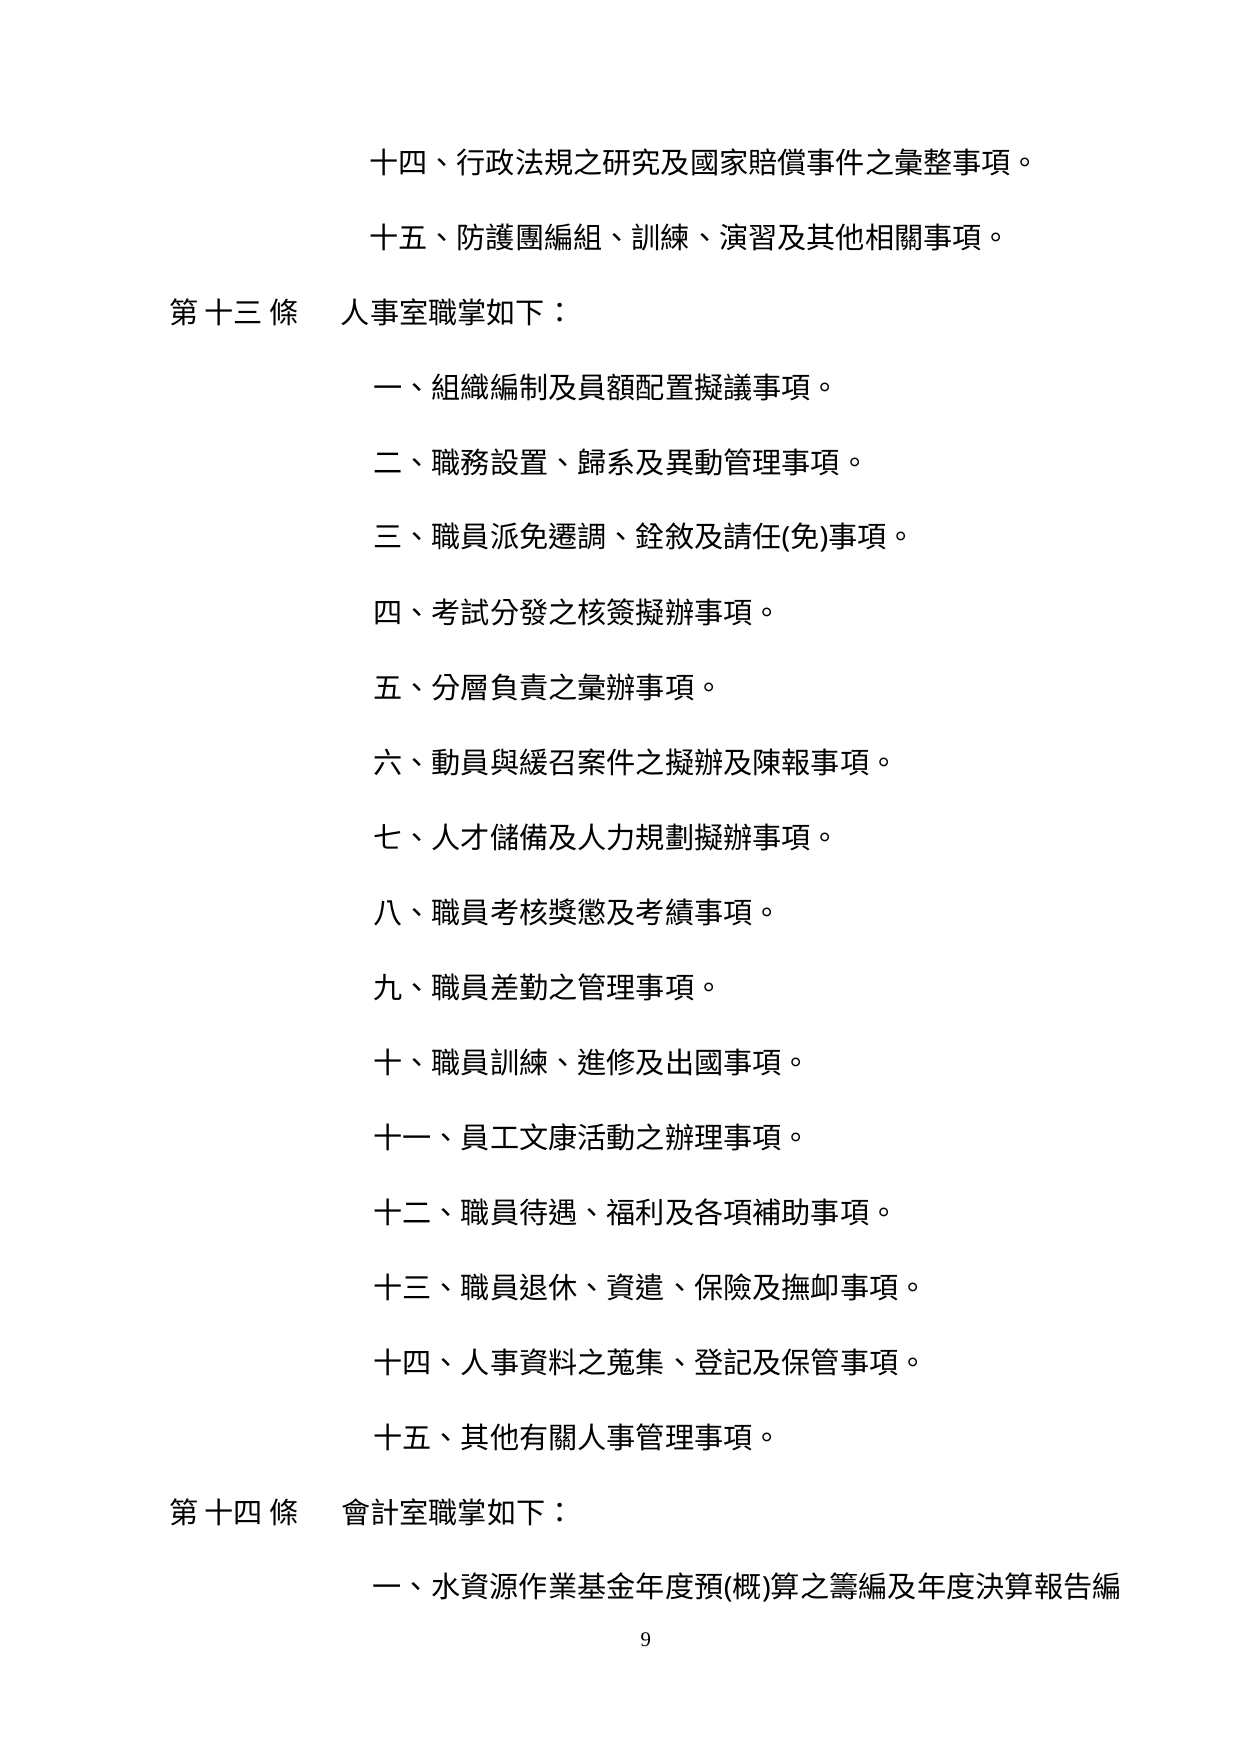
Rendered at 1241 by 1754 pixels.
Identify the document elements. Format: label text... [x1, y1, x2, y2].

text 一、水資源作業基金年度預(概)算之籌編及年度決算報告編 [372, 1548, 1122, 1623]
text 十三、職員退休、資遣、保險及撫卹事項。 [169, 1248, 1122, 1323]
text 一、組織編制及員額配置擬議事項。 [169, 348, 1122, 423]
text 十、職員訓練、進修及出國事項。 [169, 1023, 1122, 1098]
text 十五、防護團編組、訓練、演習及其他相關事項。 [281, 198, 1122, 273]
text 十五、其他有關人事管理事項。 [169, 1398, 1122, 1473]
text 六、動員與緩召案件之擬辦及陳報事項。 [169, 723, 1122, 798]
text 九、職員差勤之管理事項。 [169, 948, 1122, 1023]
text 八、職員考核獎懲及考績事項。 [169, 873, 1122, 948]
text 二、職務設置、歸系及異動管理事項。 [169, 423, 1122, 498]
text 七、人才儲備及人力規劃擬辦事項。 [169, 798, 1122, 873]
text 十四、人事資料之蒐集、登記及保管事項。 [169, 1323, 1122, 1398]
text 第 十四 條 會計室職掌如下： [169, 1473, 1122, 1548]
text 第 十三 條 人事室職掌如下： [169, 273, 1122, 348]
text 十四、行政法規之研究及國家賠償事件之彙整事項。 [281, 123, 1122, 198]
text 十二、職員待遇、福利及各項補助事項。 [169, 1173, 1122, 1248]
text 五、分層負責之彙辦事項。 [169, 648, 1122, 723]
text 四、考試分發之核簽擬辦事項。 [169, 573, 1122, 648]
text 三、職員派免遷調、銓敘及請任(免)事項。 [169, 498, 1122, 573]
text 十一、員工文康活動之辦理事項。 [169, 1098, 1122, 1173]
